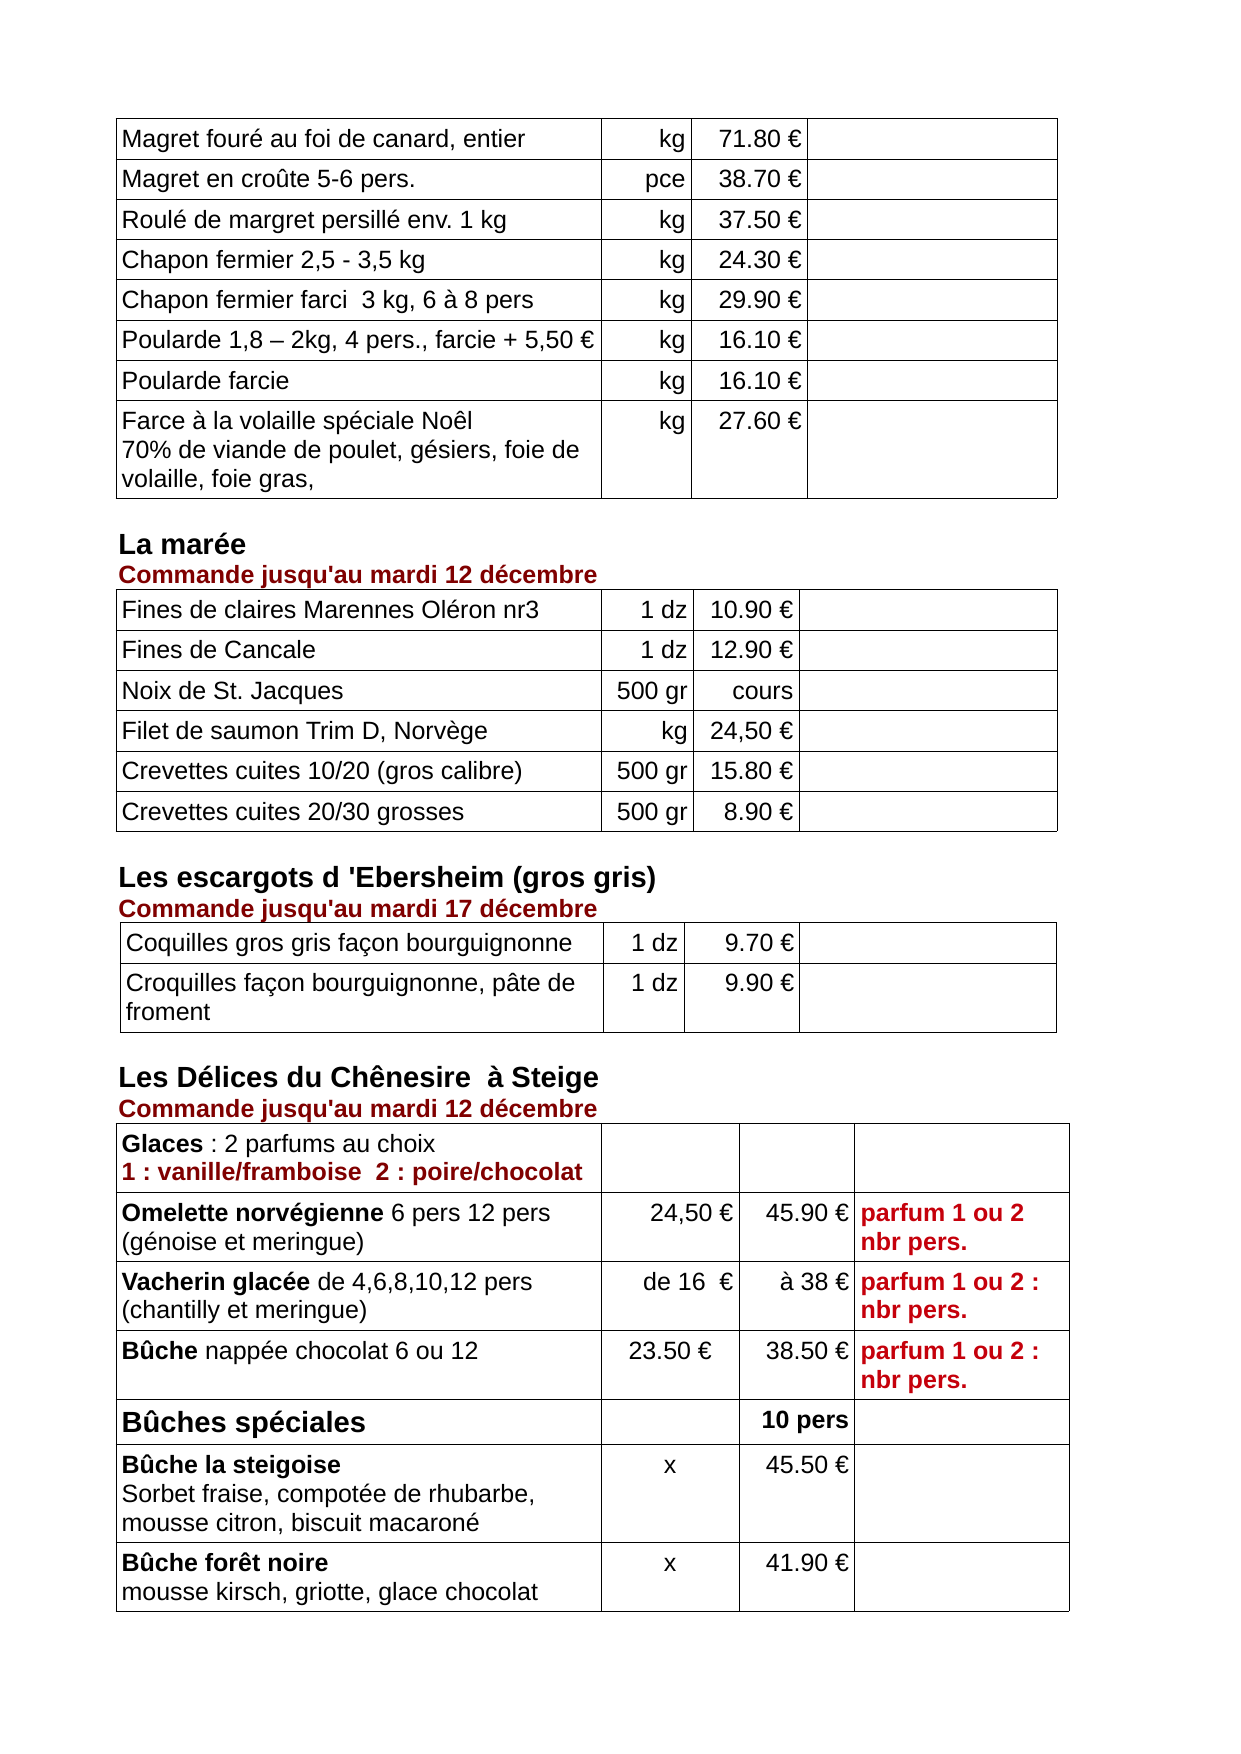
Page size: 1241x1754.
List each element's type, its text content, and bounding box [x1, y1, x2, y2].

table_header [800, 923, 1056, 963]
table_cell pce [602, 160, 691, 199]
table_cell parfum 1 ou 2 : nbr pers. [855, 1331, 1069, 1399]
table_cell [808, 321, 1057, 360]
table_header 1 dz [604, 923, 684, 963]
table_header 1 dz [602, 590, 693, 629]
table_cell 45,90 € [740, 1193, 854, 1261]
table_cell 16,10 € [692, 361, 807, 400]
table_cell 500 gr [602, 671, 693, 710]
table_cell kg [602, 240, 691, 279]
table_cell Chapon fermier farci 3 kg, 6 à 8 pers [117, 280, 601, 320]
table_cell Fines de Cancale [117, 631, 601, 670]
table_cell 12,90 € [694, 631, 799, 670]
table_cell Poularde farcie [117, 361, 601, 400]
table_header [740, 1124, 854, 1192]
table_cell Magret fouré au foi de canard, entier [117, 119, 601, 158]
table_cell Bûches spéciales [117, 1400, 601, 1444]
table_cell [855, 1543, 1069, 1611]
table_cell 24,50 € [602, 1193, 739, 1261]
table_cell Crevettes cuites 10/20 (gros calibre) [117, 752, 601, 791]
table_cell [800, 752, 1057, 791]
table_cell [602, 1400, 739, 1444]
table_cell 27,60 € [692, 401, 807, 498]
table_cell Vacherin glacée de 4,6,8,10,12 pers (chantilly et meringue) [117, 1262, 601, 1330]
table_cell [855, 1445, 1069, 1542]
table_cell [800, 964, 1056, 1032]
table_cell Bûche nappée chocolat 6 ou 12 [117, 1331, 601, 1399]
text Commande jusqu'au mardi 17 décembre [118, 893, 1122, 922]
table_cell 15,80 € [694, 752, 799, 791]
table_cell 38,70 € [692, 160, 807, 199]
table_cell [808, 200, 1057, 239]
table_cell Poularde 1,8 – 2kg, 4 pers., farcie + 5,50 € [117, 321, 601, 360]
table_cell [808, 119, 1057, 158]
table_header 9,70 € [685, 923, 799, 963]
table_header Glaces : 2 parfums au choix 1 : vanille/framboise 2 : poire/chocolat [117, 1124, 601, 1192]
table_header Fines de claires Marennes Oléron nr3 [117, 590, 601, 629]
table_cell 45,50 € [740, 1445, 854, 1542]
table_cell [800, 792, 1057, 831]
table_cell [800, 671, 1057, 710]
table_cell [800, 711, 1057, 751]
table_cell 1 dz [604, 964, 684, 1032]
table_cell kg [602, 361, 691, 400]
table_cell Magret en croûte 5-6 pers. [117, 160, 601, 199]
table_cell Roulé de margret persillé env. 1 kg [117, 200, 601, 239]
table_cell x [602, 1543, 739, 1611]
table_cell 41,90 € [740, 1543, 854, 1611]
table_cell kg [602, 200, 691, 239]
table_cell parfum 1 ou 2 nbr pers. [855, 1193, 1069, 1261]
table_cell 500 gr [602, 792, 693, 831]
table_cell à 38 € [740, 1262, 854, 1330]
table_cell Farce à la volaille spéciale Noêl 70% de viande de poulet, gésiers, foie de volaille, foie gras, [117, 401, 601, 498]
table_cell Crevettes cuites 20/30 grosses [117, 792, 601, 831]
table_cell Croquilles façon bourguignonne, pâte de froment [121, 964, 603, 1032]
table_cell 9,90 € [685, 964, 799, 1032]
table_cell 1 dz [602, 631, 693, 670]
table_cell Omelette norvégienne 6 pers 12 pers (génoise et meringue) [117, 1193, 601, 1261]
table_cell Bûche forêt noire mousse kirsch, griotte, glace chocolat [117, 1543, 601, 1611]
text Commande jusqu'au mardi 12 décembre [118, 1094, 1122, 1123]
table_header 10,90 € [694, 590, 799, 629]
table_cell 10 pers [740, 1400, 854, 1444]
table_cell [808, 160, 1057, 199]
table_cell kg [602, 401, 691, 498]
table_header [800, 590, 1057, 629]
table_header Coquilles gros gris façon bourguignonne [121, 923, 603, 963]
table_header [855, 1124, 1069, 1192]
table_cell Chapon fermier 2,5 - 3,5 kg [117, 240, 601, 279]
table_cell x [602, 1445, 739, 1542]
table_cell [808, 280, 1057, 320]
table_cell [808, 401, 1057, 498]
table_cell kg [602, 321, 691, 360]
table_cell cours [694, 671, 799, 710]
table_cell kg [602, 119, 691, 158]
table_cell 29,90 € [692, 280, 807, 320]
table_cell Noix de St. Jacques [117, 671, 601, 710]
table_cell 500 gr [602, 752, 693, 791]
table_cell 37,50 € [692, 200, 807, 239]
text La marée [118, 527, 1122, 561]
text Les escargots d 'Ebersheim (gros gris) [118, 860, 1122, 893]
table_cell Bûche la steigoise Sorbet fraise, compotée de rhubarbe, mousse citron, biscuit macaroné [117, 1445, 601, 1542]
table_cell 24,50 € [694, 711, 799, 751]
table_cell kg [602, 711, 693, 751]
table_cell 71,80 € [692, 119, 807, 158]
table_cell [808, 240, 1057, 279]
table_cell [808, 361, 1057, 400]
table_cell 8,90 € [694, 792, 799, 831]
table_header [602, 1124, 739, 1192]
table_cell kg [602, 280, 691, 320]
table_cell [800, 631, 1057, 670]
text Commande jusqu'au mardi 12 décembre [118, 561, 1122, 589]
table_cell de 16 € [602, 1262, 739, 1330]
text Les Délices du Chênesire à Steige [118, 1061, 1122, 1094]
table_cell [855, 1400, 1069, 1444]
table_cell 38,50 € [740, 1331, 854, 1399]
table_cell 16,10 € [692, 321, 807, 360]
table_cell parfum 1 ou 2 : nbr pers. [855, 1262, 1069, 1330]
table_cell Filet de saumon Trim D, Norvège [117, 711, 601, 751]
table_cell 24,30 € [692, 240, 807, 279]
table_cell 23,50 € [602, 1331, 739, 1399]
